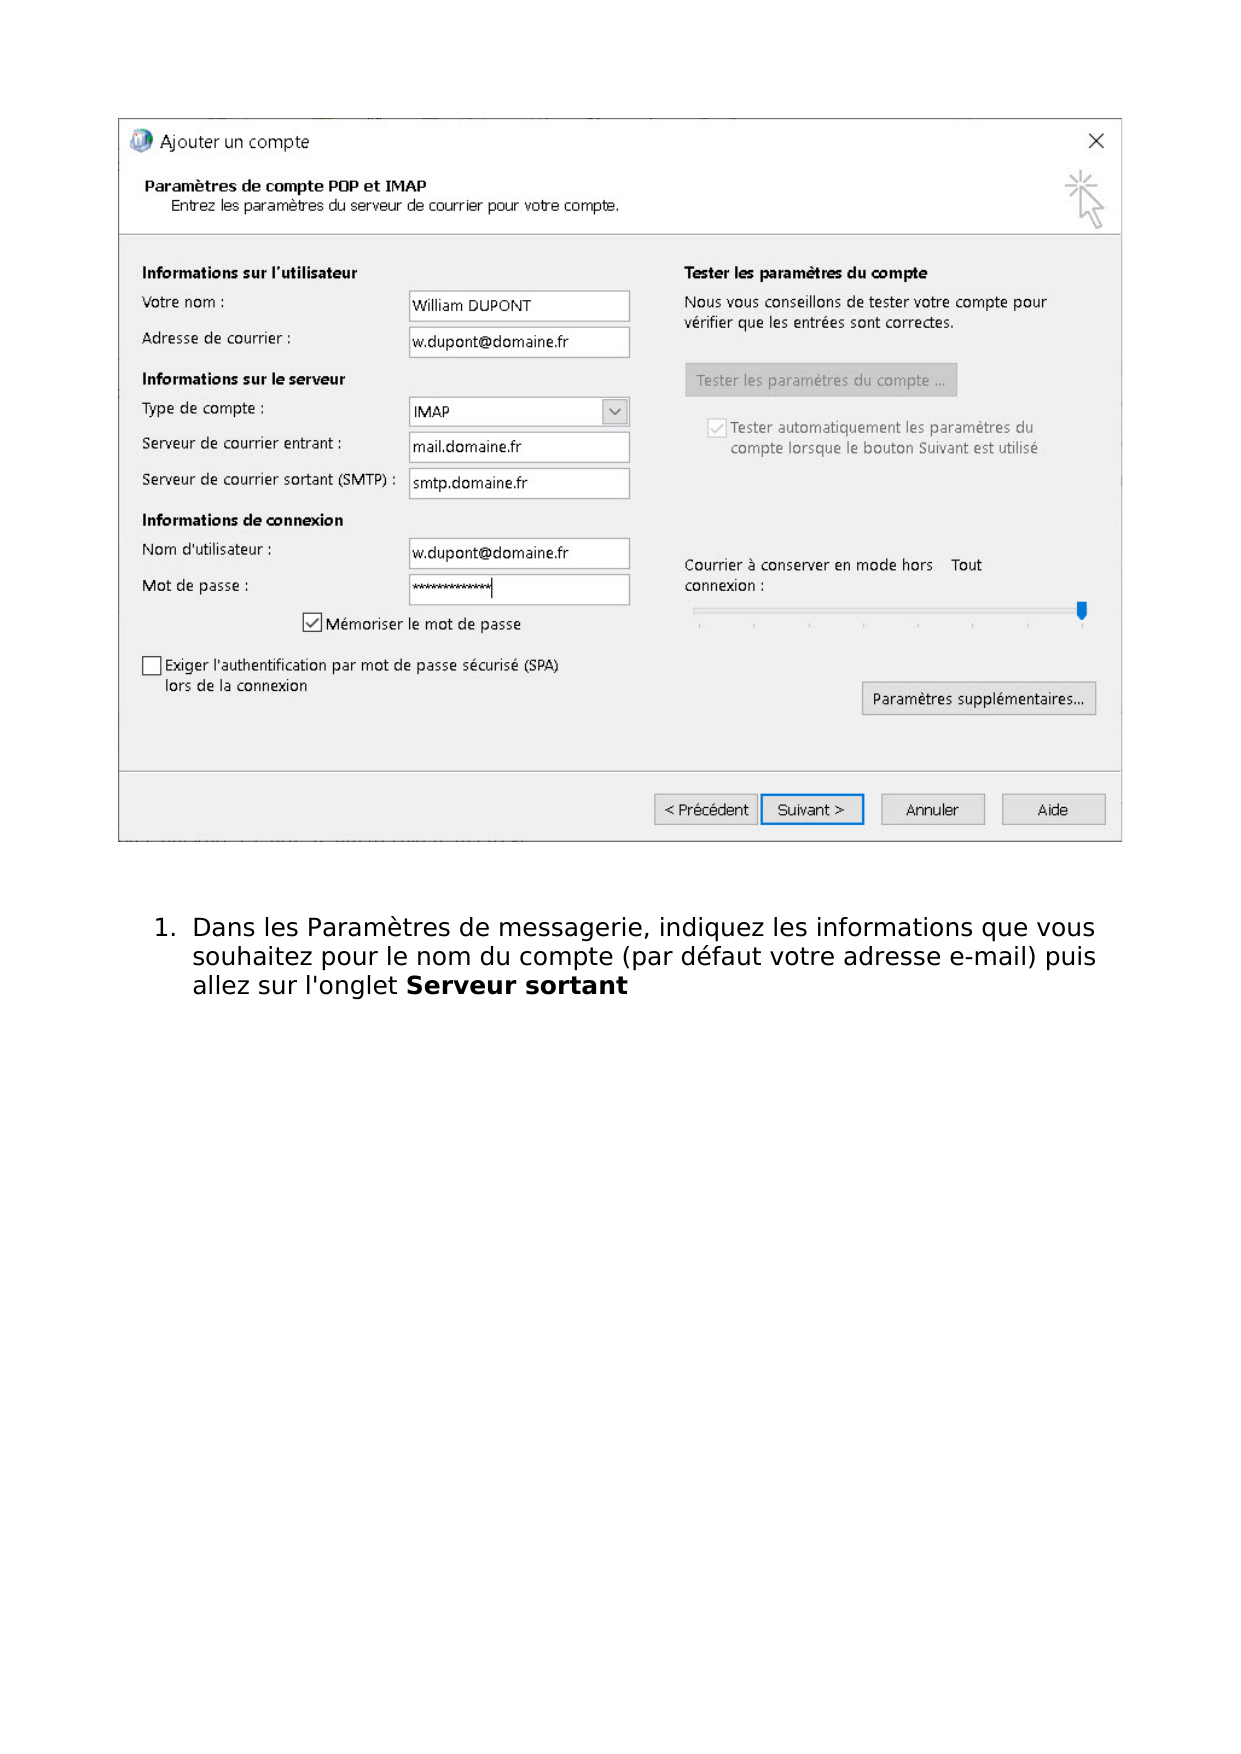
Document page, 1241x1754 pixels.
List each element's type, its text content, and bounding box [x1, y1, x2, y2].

picture [118, 118, 1123, 842]
list Dans les Paramètres de messagerie, indiquez les informations que vous souhaitez pour le nom du compte (par défaut votre adresse e-mail) puis allez sur l'onglet Serveur sortant [177, 913, 1122, 1030]
